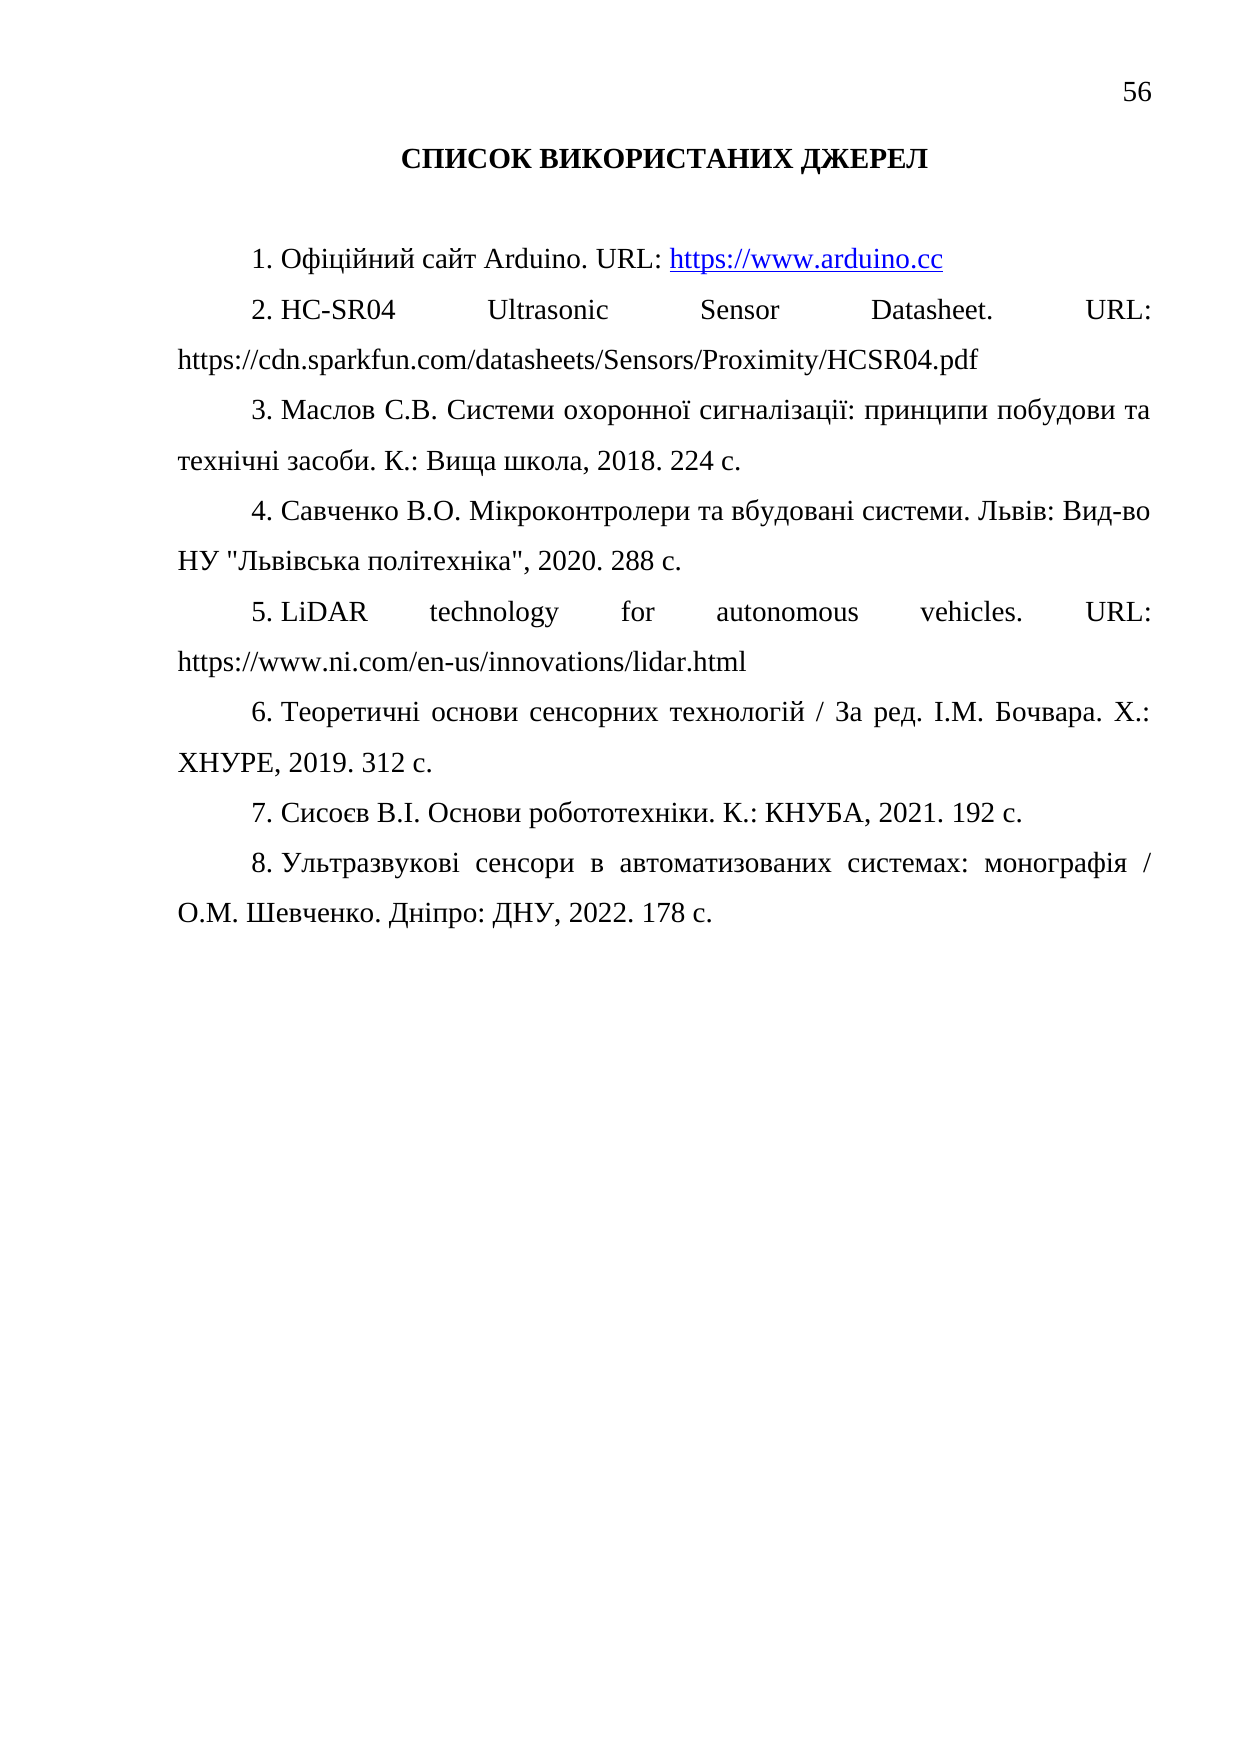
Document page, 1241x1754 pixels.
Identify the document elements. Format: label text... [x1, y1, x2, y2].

list Ультразвукові сенсори в автоматизованих системах: монографія / О.М. Шевченко. Дніпро: ДНУ, 2022. 178 с. [177, 845, 1152, 929]
list LiDAR technology for autonomous vehicles. URL: https://www.ni.com/en-us/innovations/lidar.html [177, 594, 1152, 678]
subtitle СПИСОК ВИКОРИСТАНИХ ДЖЕРЕЛ [177, 141, 1152, 174]
list HC-SR04 Ultrasonic Sensor Datasheet. URL: https://cdn.sparkfun.com/datasheets/Sensors/Proximity/HCSR04.pdf [177, 292, 1152, 376]
list Савченко В.О. Мікроконтролери та вбудовані системи. Львів: Вид-во НУ "Львівська політехніка", 2020. 288 с. [177, 493, 1152, 577]
list Теоретичні основи сенсорних технологій / За ред. І.М. Бочвара. Х.: ХНУРЕ, 2019. 312 с. [177, 694, 1152, 778]
list Сисоєв В.І. Основи робототехніки. К.: КНУБА, 2021. 192 с. [177, 795, 1152, 828]
list Офіційний сайт Arduino. URL: https://www.arduino.cc [177, 242, 1152, 275]
list Маслов С.В. Системи охоронної сигналізації: принципи побудови та технічні засоби. К.: Вища школа, 2018. 224 с. [177, 392, 1152, 476]
